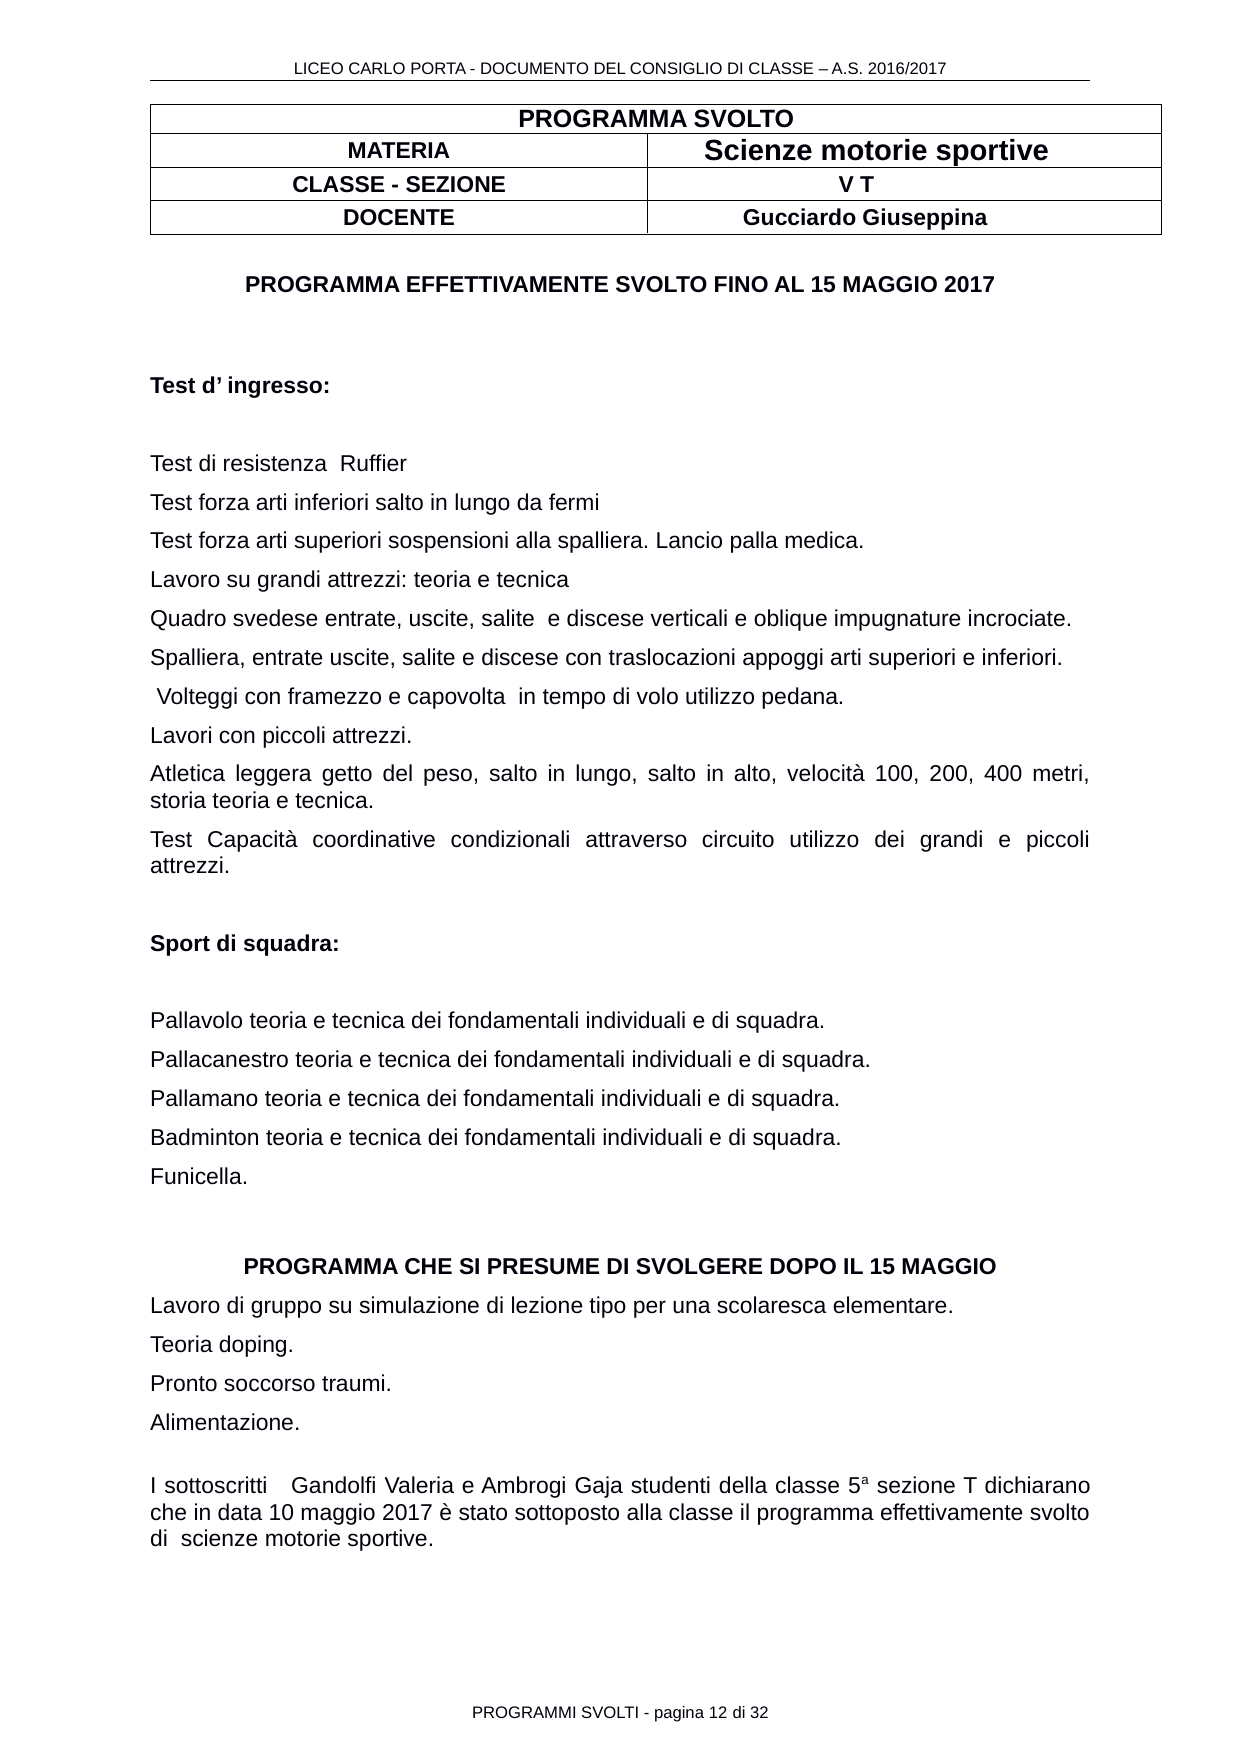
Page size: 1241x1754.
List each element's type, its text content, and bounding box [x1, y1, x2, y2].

text Atletica leggera getto del peso, salto in lungo, salto in alto, velocità 100, 200, 400 metri, storia teoria e tecnica. [150, 760, 1090, 813]
text Pallacanestro teoria e tecnica dei fondamentali individuali e di squadra. [150, 1046, 1090, 1073]
table_cell DOCENTE [151, 201, 647, 233]
text Pronto soccorso traumi. [150, 1369, 1090, 1396]
text Sport di squadra: [150, 930, 1090, 956]
text I sottoscritti Gandolfi Valeria e Ambrogi Gaja studenti della classe 5a sezione T dichiarano che in data 10 maggio 2017 è stato sottoposto alla classe il programma effettivamente svolto di scienze motorie sportive. [150, 1472, 1090, 1551]
subtitle PROGRAMMA EFFETTIVAMENTE SVOLTO FINO AL 15 MAGGIO 2017 [150, 271, 1090, 298]
text Test Capacità coordinative condizionali attraverso circuito utilizzo dei grandi e piccoli attrezzi. [150, 826, 1090, 878]
table_cell CLASSE - SEZIONE [151, 168, 647, 200]
text Funicella. [150, 1163, 1090, 1189]
text Lavoro su grandi attrezzi: teoria e tecnica [150, 566, 1090, 592]
table_cell Gucciardo Giuseppina [648, 201, 1161, 233]
table_cell Scienze motorie sportive [648, 134, 1161, 167]
text Alimentazione. [150, 1408, 1090, 1435]
text Test forza arti superiori sospensioni alla spalliera. Lancio palla medica. [150, 527, 1090, 554]
text Pallavolo teoria e tecnica dei fondamentali individuali e di squadra. [150, 1007, 1090, 1034]
text Pallamano teoria e tecnica dei fondamentali individuali e di squadra. [150, 1085, 1090, 1111]
text Spalliera, entrate uscite, salite e discese con traslocazioni appoggi arti superiori e inferiori. [150, 644, 1090, 670]
table_header [650, 1564, 1162, 1603]
text Lavori con piccoli attrezzi. [150, 722, 1090, 748]
subtitle PROGRAMMA CHE SI PRESUME DI SVOLGERE DOPO IL 15 MAGGIO [150, 1253, 1090, 1279]
text Test di resistenza Ruffier [150, 449, 1090, 476]
text Lavoro di gruppo su simulazione di lezione tipo per una scolaresca elementare. [150, 1292, 1090, 1318]
text Quadro svedese entrate, uscite, salite e discese verticali e oblique impugnature incrociate. [150, 605, 1090, 631]
table_cell V T [648, 168, 1161, 200]
text Volteggi con framezzo e capovolta in tempo di volo utilizzo pedana. [150, 683, 1090, 709]
text Test forza arti inferiori salto in lungo da fermi [150, 488, 1090, 515]
table_cell MATERIA [151, 134, 647, 167]
table_header PROGRAMMA SVOLTO [151, 105, 1161, 133]
table_header [139, 1564, 650, 1603]
text Test d’ ingresso: [150, 372, 1090, 398]
text Teoria doping. [150, 1331, 1090, 1357]
text Badminton teoria e tecnica dei fondamentali individuali e di squadra. [150, 1124, 1090, 1150]
